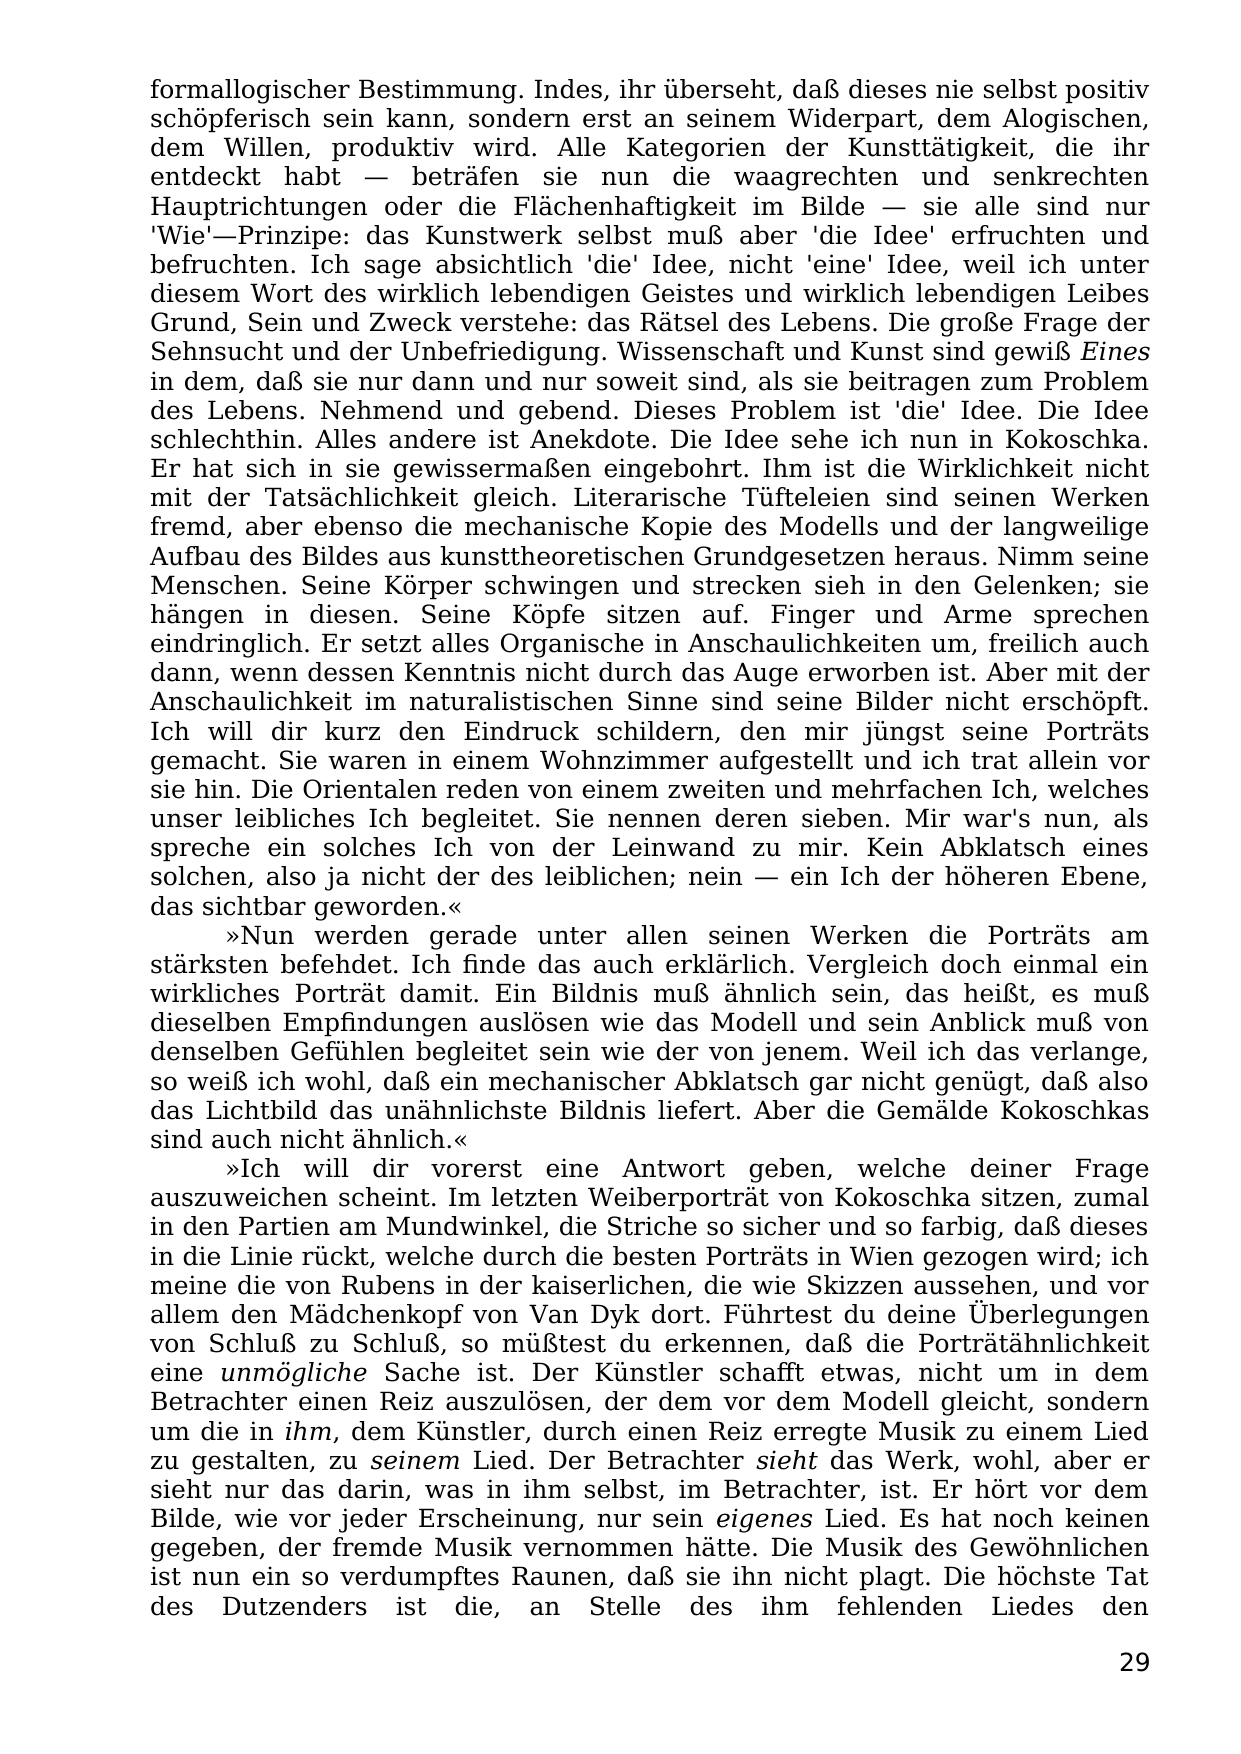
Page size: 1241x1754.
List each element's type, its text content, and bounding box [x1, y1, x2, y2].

text »Ich will dir vorerst eine Antwort geben, welche deiner Frage auszuweichen scheint. Im letzten Weiberporträt von Kokoschka sitzen, zumal in den Partien am Mundwinkel, die Striche so sicher und so farbig, daß dieses in die Linie rückt, welche durch die besten Porträts in Wien gezogen wird; ich meine die von Rubens in der kaiserlichen, die wie Skizzen aussehen, und vor allem den Mädchenkopf von Van Dyk dort. Führtest du deine Überlegungen von Schluß zu Schluß, so müßtest du erkennen, daß die Porträtähnlichkeit eine unmögliche Sache ist. Der Künstler schafft etwas, nicht um in dem Betrachter einen Reiz auszulösen, der dem vor dem Modell gleicht, sondern um die in ihm, dem Künstler, durch einen Reiz erregte Musik zu einem Lied zu gestalten, zu seinem Lied. Der Betrachter sieht das Werk, wohl, aber er sieht nur das darin, was in ihm selbst, im Betrachter, ist. Er hört vor dem Bilde, wie vor jeder Erscheinung, nur sein eigenes Lied. Es hat noch keinen gegeben, der fremde Musik vernommen hätte. Die Musik des Gewöhnlichen ist nun ein so verdumpftes Raunen, daß sie ihn nicht plagt. Die höchste Tat des Dutzenders ist die, an Stelle des ihm fehlenden Liedes den [150, 1154, 1151, 1621]
text »Nun werden gerade unter allen seinen Werken die Porträts am stärksten befehdet. Ich finde das auch erklärlich. Vergleich doch einmal ein wirkliches Porträt damit. Ein Bildnis muß ähnlich sein, das heißt, es muß dieselben Empfindungen auslösen wie das Modell und sein Anblick muß von denselben Gefühlen begleitet sein wie der von jenem. Weil ich das verlange, so weiß ich wohl, daß ein mechanischer Abklatsch gar nicht genügt, daß also das Lichtbild das unähnlichste Bildnis liefert. Aber die Gemälde Kokoschkas sind auch nicht ähnlich.« [150, 921, 1151, 1154]
text formallogischer Bestimmung. Indes, ihr überseht, daß dieses nie selbst positiv schöpferisch sein kann, sondern erst an seinem Widerpart, dem Alogischen, dem Willen, produktiv wird. Alle Kategorien der Kunsttätigkeit, die ihr entdeckt habt — beträfen sie nun die waagrechten und senkrechten Hauptrichtungen oder die Flächenhaftigkeit im Bilde — sie alle sind nur 'Wie'—Prinzipe: das Kunstwerk selbst muß aber 'die Idee' erfruchten und befruchten. Ich sage absichtlich 'die' Idee, nicht 'eine' Idee, weil ich unter diesem Wort des wirklich lebendigen Geistes und wirklich lebendigen Leibes Grund, Sein und Zweck verstehe: das Rätsel des Lebens. Die große Frage der Sehnsucht und der Unbefriedigung. Wissenschaft und Kunst sind gewiß Eines in dem, daß sie nur dann und nur soweit sind, als sie beitragen zum Problem des Lebens. Nehmend und gebend. Dieses Problem ist 'die' Idee. Die Idee schlechthin. Alles andere ist Anekdote. Die Idee sehe ich nun in Kokoschka. Er hat sich in sie gewissermaßen eingebohrt. Ihm ist die Wirklichkeit nicht mit der Tatsächlichkeit gleich. Literarische Tüfteleien sind seinen Werken fremd, aber ebenso die mechanische Kopie des Modells und der langweilige Aufbau des Bildes aus kunsttheoretischen Grundgesetzen heraus. Nimm seine Menschen. Seine Körper schwingen und strecken sieh in den Gelenken; sie hängen in diesen. Seine Köpfe sitzen auf. Finger und Arme sprechen eindringlich. Er setzt alles Organische in Anschaulichkeiten um, freilich auch dann, wenn dessen Kenntnis nicht durch das Auge erworben ist. Aber mit der Anschaulichkeit im naturalistischen Sinne sind seine Bilder nicht erschöpft. Ich will dir kurz den Eindruck schildern, den mir jüngst seine Porträts gemacht. Sie waren in einem Wohnzimmer aufgestellt und ich trat allein vor sie hin. Die Orientalen reden von einem zweiten und mehrfachen Ich, welches unser leibliches Ich begleitet. Sie nennen deren sieben. Mir war's nun, als spreche ein solches Ich von der Leinwand zu mir. Kein Abklatsch eines solchen, also ja nicht der des leiblichen; nein — ein Ich der höheren Ebene, das sichtbar geworden.« [150, 75, 1151, 921]
